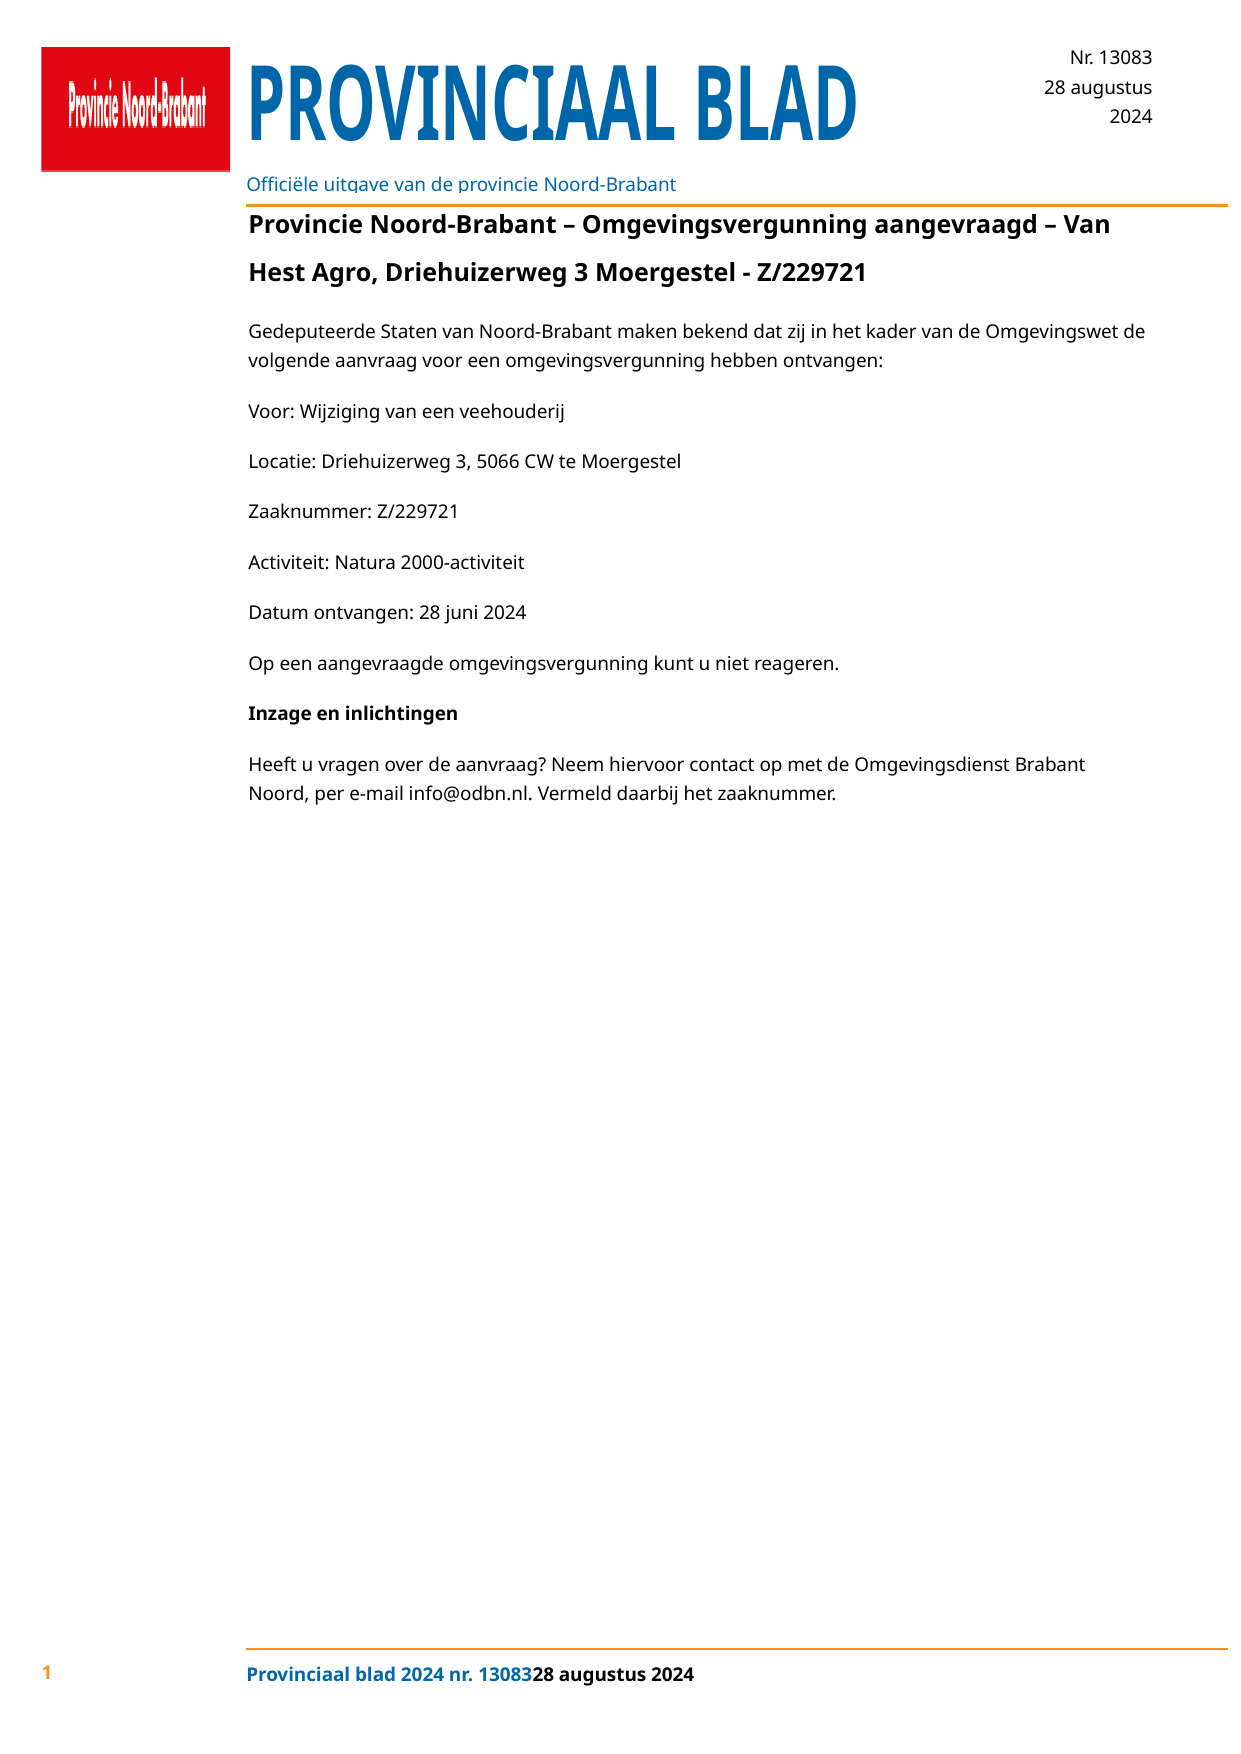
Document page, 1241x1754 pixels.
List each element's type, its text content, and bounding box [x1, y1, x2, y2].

text Heeft u vragen over de aanvraag? Neem hiervoor contact op met de Omgevingsdienst Brabant Noord, per e-mail info@odbn.nl. Vermeld daarbij het zaaknummer. [248, 751, 1152, 806]
text Locatie: Driehuizerweg 3, 5066 CW te Moergestel [248, 448, 1152, 474]
text Inzage en inlichtingen [248, 700, 1152, 726]
text Provincie Noord-Brabant – Omgevingsvergunning aangevraagd – Van Hest Agro, Driehuizerweg 3 Moergestel - Z/229721 [248, 207, 1152, 288]
picture [41, 47, 231, 172]
text Zaaknummer: Z/229721 [248, 499, 1152, 524]
text Activiteit: Natura 2000-activiteit [248, 549, 1152, 575]
text Gedeputeerde Staten van Noord-Brabant maken bekend dat zij in het kader van de Omgevingswet de volgende aanvraag voor een omgevingsvergunning hebben ontvangen: [248, 318, 1152, 373]
text Datum ontvangen: 28 juni 2024 [248, 599, 1152, 625]
text Op een aangevraagde omgevingsvergunning kunt u niet reageren. [248, 650, 1152, 676]
text Voor: Wijziging van een veehouderij [248, 398, 1152, 424]
